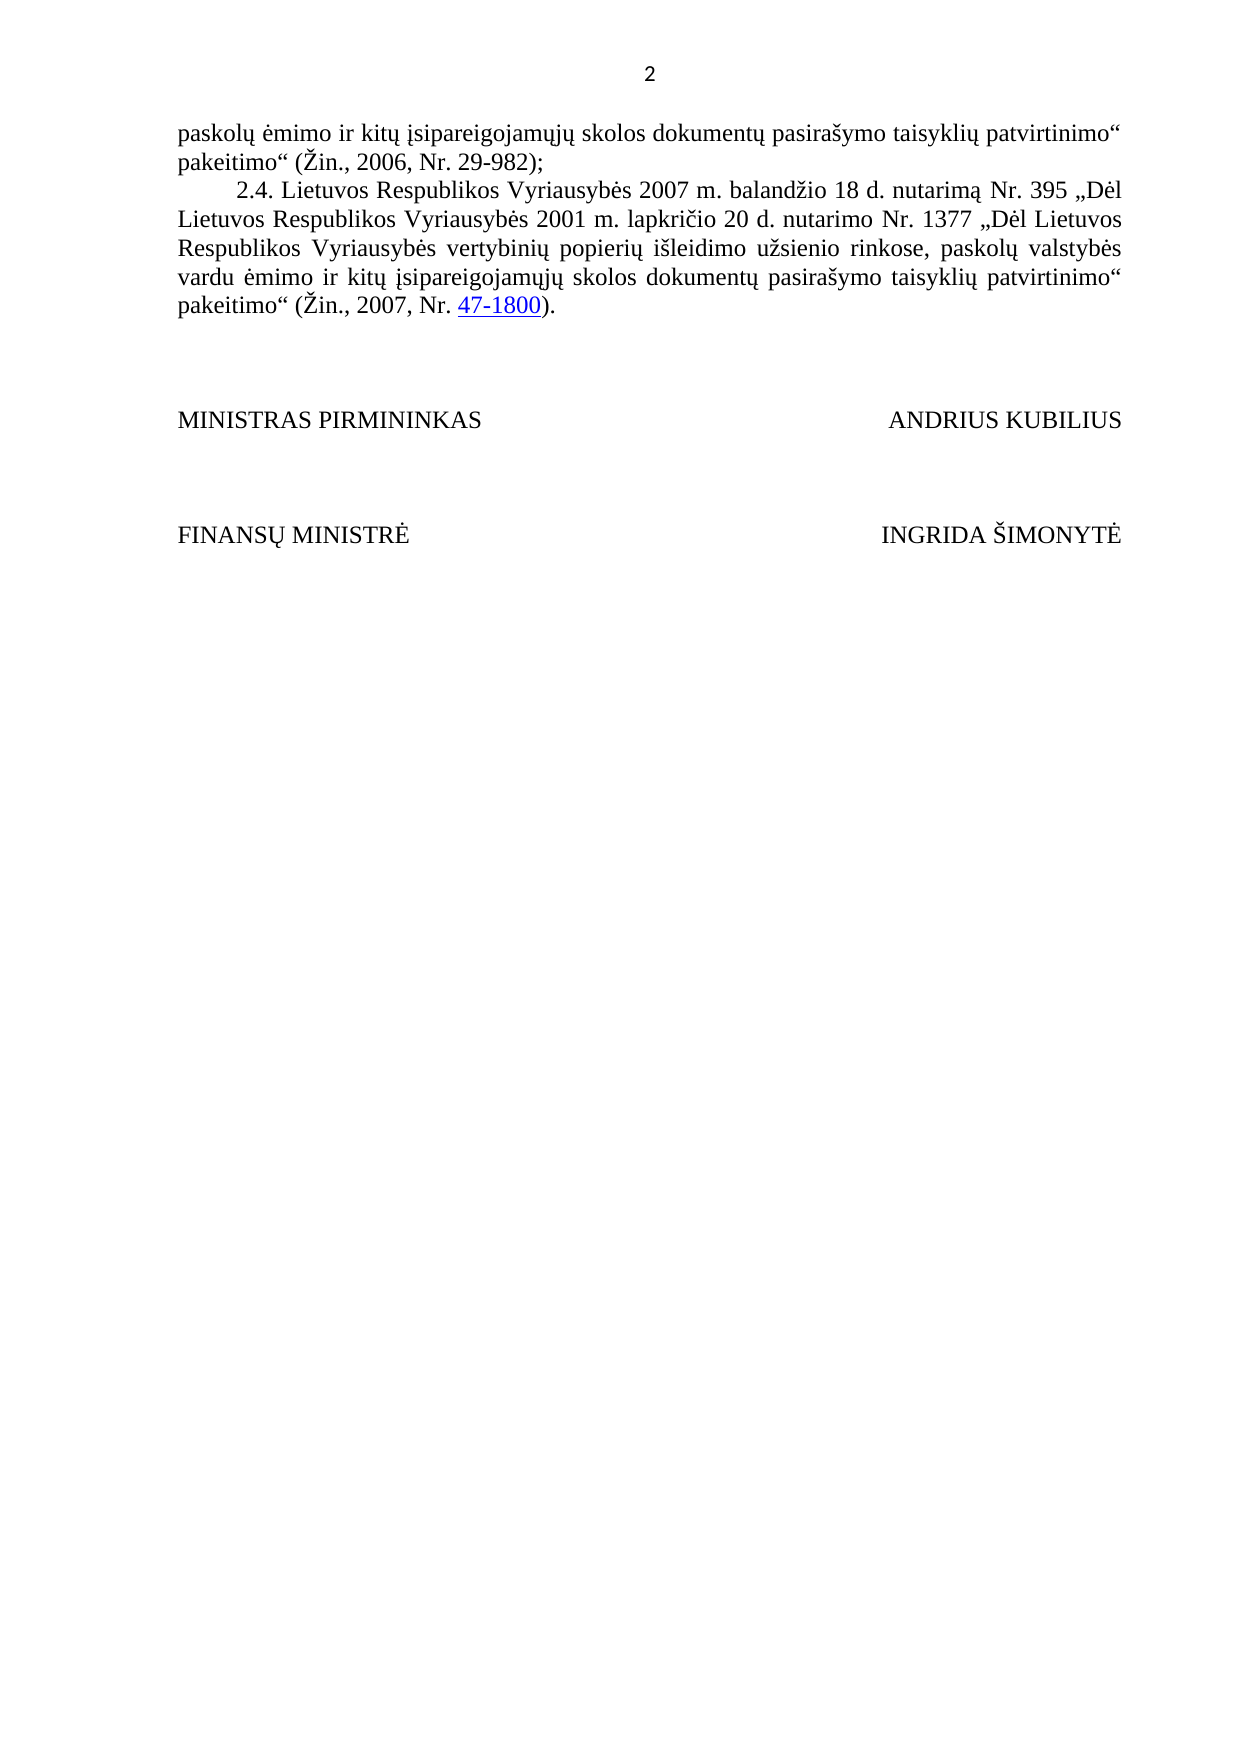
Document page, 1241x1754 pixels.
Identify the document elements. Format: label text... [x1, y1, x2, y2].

text paskolų ėmimo ir kitų įsipareigojamųjų skolos dokumentų pasirašymo taisyklių patvirtinimo“ pakeitimo“ (Žin., 2006, Nr. 29-982); [177, 118, 1122, 176]
text FINANSŲ MINISTRĖ INGRIDA ŠIMONYTĖ [177, 521, 1122, 549]
text MINISTRAS PIRMININKAS ANDRIUS KUBILIUS [177, 406, 1122, 434]
text 2.4. Lietuvos Respublikos Vyriausybės 2007 m. balandžio 18 d. nutarimą Nr. 395 „Dėl Lietuvos Respublikos Vyriausybės 2001 m. lapkričio 20 d. nutarimo Nr. 1377 „Dėl Lietuvos Respublikos Vyriausybės vertybinių popierių išleidimo užsienio rinkose, paskolų valstybės vardu ėmimo ir kitų įsipareigojamųjų skolos dokumentų pasirašymo taisyklių patvirtinimo“ pakeitimo“ (Žin., 2007, Nr. 47-1800). [177, 176, 1122, 319]
